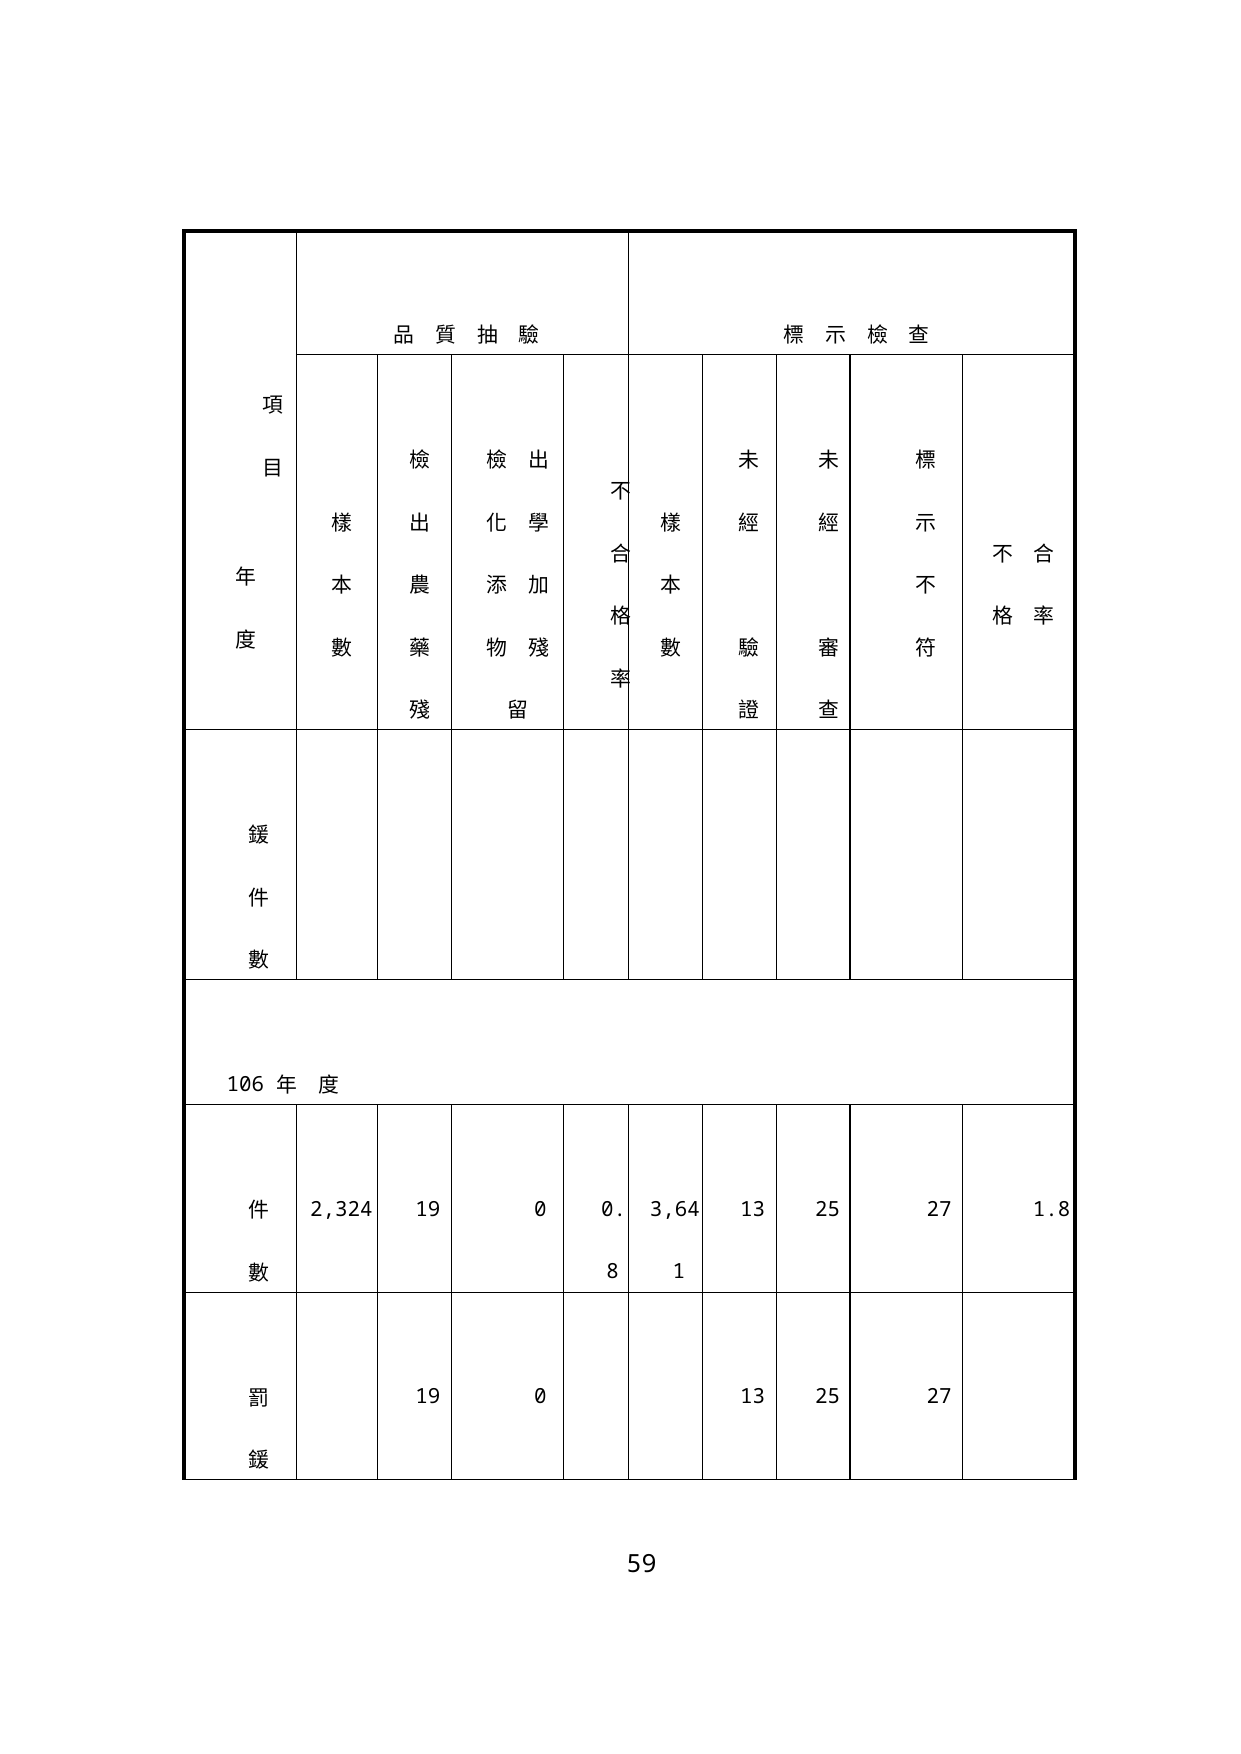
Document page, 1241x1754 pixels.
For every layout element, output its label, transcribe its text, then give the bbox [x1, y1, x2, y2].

table_header 項目 年度 [186, 233, 296, 729]
table_cell [297, 730, 377, 979]
table_cell 罰鍰 [186, 1293, 296, 1479]
table_header 品質抽驗 [297, 233, 628, 354]
table_header 標示檢查 [629, 233, 1073, 354]
table_cell [703, 730, 776, 979]
table_cell 0 [452, 1105, 563, 1292]
table_cell 檢出化學添加物殘留 [452, 355, 563, 729]
table_cell 19 [378, 1293, 451, 1479]
table_cell [297, 1293, 377, 1479]
table_cell 驗證 [703, 542, 776, 729]
table_cell [452, 730, 563, 979]
table_cell 25 [777, 1105, 849, 1292]
table_cell [564, 1293, 628, 1479]
table_cell [378, 730, 451, 979]
table_cell [963, 1293, 1073, 1479]
table_cell 3,641 [629, 1105, 702, 1292]
table_cell 審查 [777, 542, 849, 729]
table_cell 13 [703, 1105, 776, 1292]
table_cell 不合格率 [564, 355, 628, 729]
table_cell 19 [378, 1105, 451, 1292]
table_cell 未經 [703, 355, 776, 542]
table_cell 0.8 [564, 1105, 628, 1292]
table_cell 樣本數 [297, 355, 377, 729]
table_cell 13 [703, 1293, 776, 1479]
table_cell 不合格率 [963, 355, 1073, 729]
table_cell [629, 1293, 702, 1479]
table_cell 106年度 [186, 980, 1073, 1104]
table_cell 2,324 [297, 1105, 377, 1292]
table_cell 1.8 [963, 1105, 1073, 1292]
table_cell 46 [851, 730, 962, 979]
table_cell 27 [851, 1293, 962, 1479]
table_cell 樣本數 [629, 355, 702, 729]
table_cell [963, 730, 1073, 979]
table_cell [629, 730, 702, 979]
table_cell 檢出農藥殘留 [378, 355, 451, 729]
table_cell 未經 [777, 355, 849, 542]
table_cell 標示不符 其他規定 [851, 355, 962, 729]
table_cell [564, 730, 628, 979]
table_cell 0 [452, 1293, 563, 1479]
table_cell 27 [851, 1105, 962, 1292]
table_cell [777, 730, 849, 979]
table_cell 鍰件數 [186, 730, 296, 979]
table_cell 25 [777, 1293, 849, 1479]
table_cell 件數 [186, 1105, 296, 1292]
